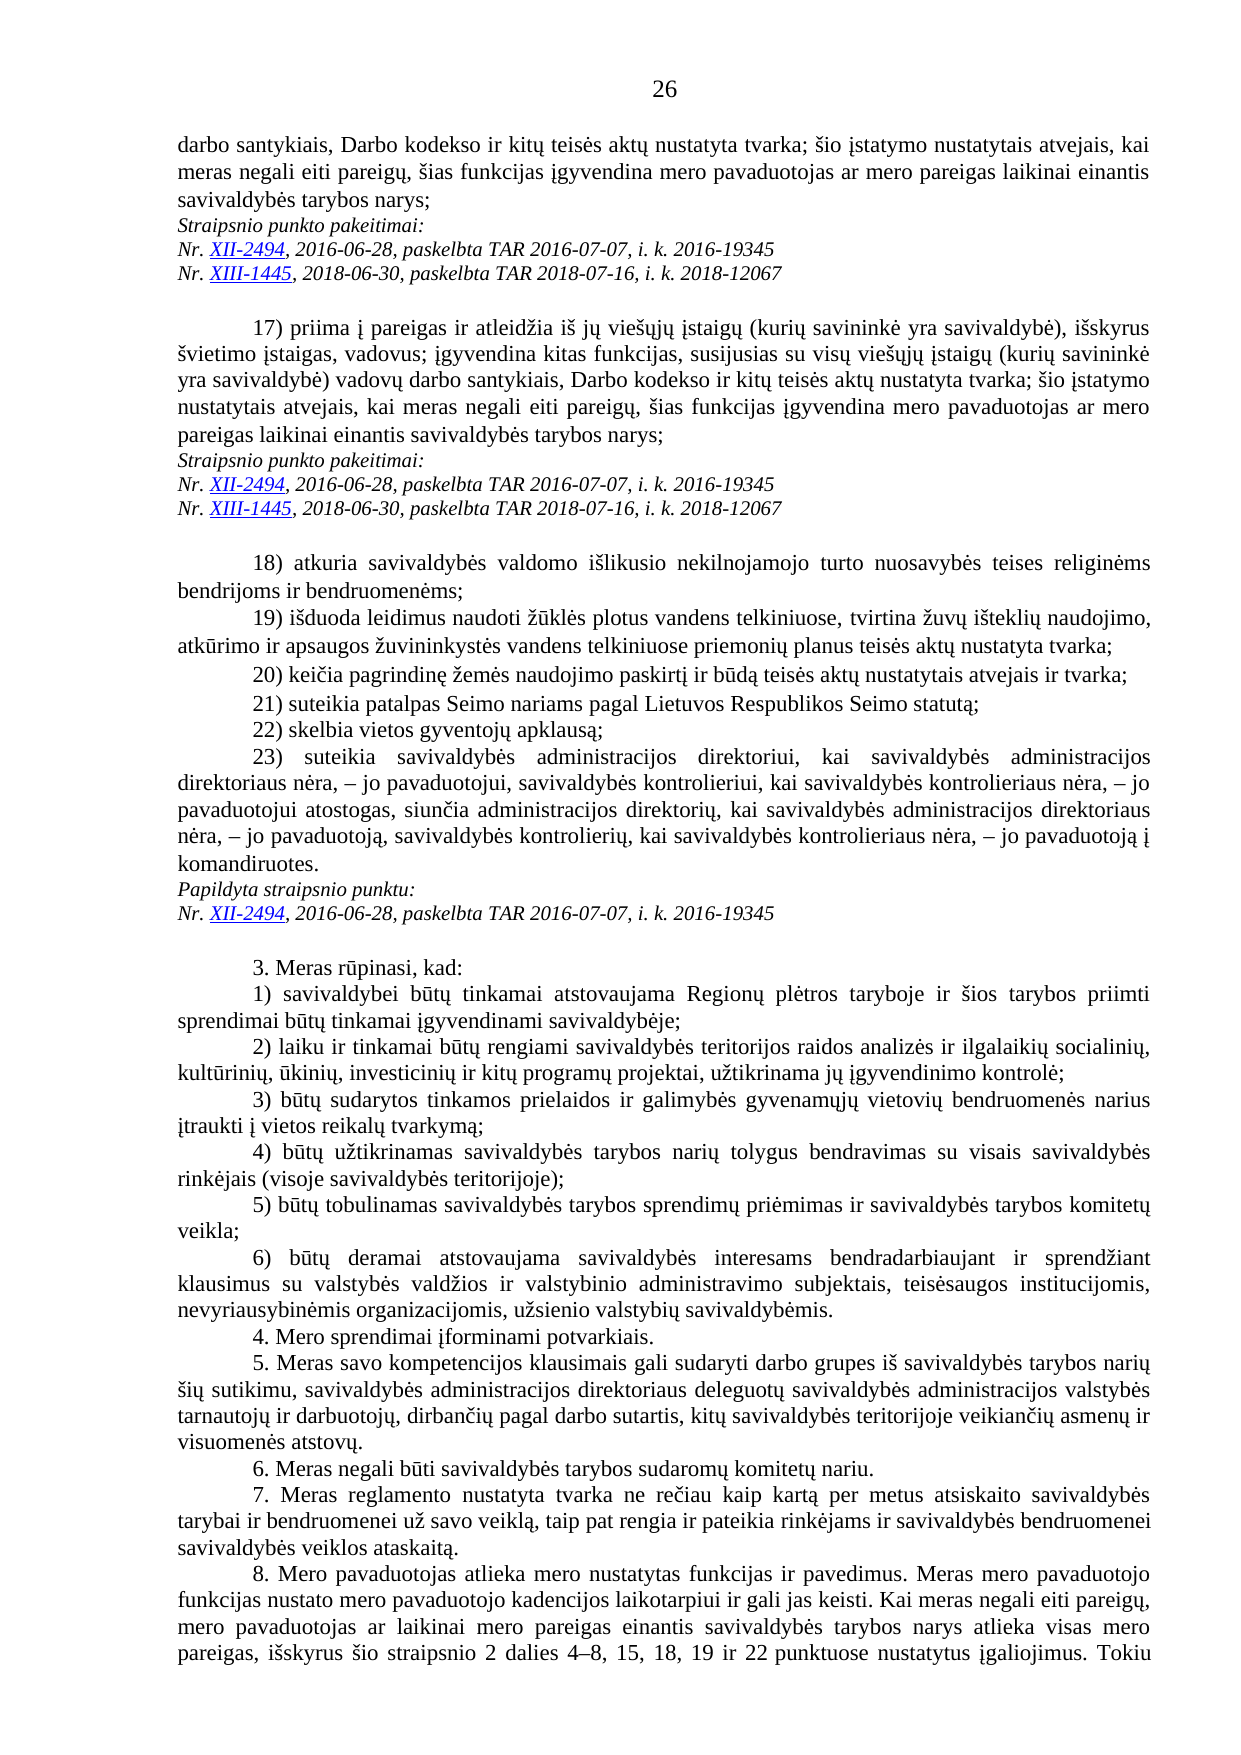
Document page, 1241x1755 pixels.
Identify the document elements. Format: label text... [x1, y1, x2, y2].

text Papildyta straipsnio punktu: [177, 877, 1152, 901]
text Straipsnio punkto pakeitimai: [177, 448, 1152, 472]
text 6) būtų deramai atstovaujama savivaldybės interesams bendradarbiaujant ir sprendžiant klausimus su valstybės valdžios ir valstybinio administravimo subjektais, teisėsaugos institucijomis, nevyriausybinėmis organizacijomis, užsienio valstybių savivaldybėmis. [177, 1244, 1152, 1323]
text 21) suteikia patalpas Seimo nariams pagal Lietuvos Respublikos Seimo statutą; [177, 688, 1152, 717]
text 23) suteikia savivaldybės administracijos direktoriui, kai savivaldybės administracijos direktoriaus nėra, – jo pavaduotojui, savivaldybės kontrolieriui, kai savivaldybės kontrolieriaus nėra, – jo pavaduotojui atostogas, siunčia administracijos direktorių, kai savivaldybės administracijos direktoriaus nėra, – jo pavaduotoją, savivaldybės kontrolierių, kai savivaldybės kontrolieriaus nėra, – jo pavaduotoją į komandiruotes. [177, 743, 1152, 877]
text 19) išduoda leidimus naudoti žūklės plotus vandens telkiniuose, tvirtina žuvų išteklių naudojimo, atkūrimo ir apsaugos žuvininkystės vandens telkiniuose priemonių planus teisės aktų nustatyta tvarka; [177, 604, 1152, 659]
text 7. Meras reglamento nustatyta tvarka ne rečiau kaip kartą per metus atsiskaito savivaldybės tarybai ir bendruomenei už savo veiklą, taip pat rengia ir pateikia rinkėjams ir savivaldybės bendruomenei savivaldybės veiklos ataskaitą. [177, 1481, 1152, 1560]
text 8. Mero pavaduotojas atlieka mero nustatytas funkcijas ir pavedimus. Meras mero pavaduotojo funkcijas nustato mero pavaduotojo kadencijos laikotarpiui ir gali jas keisti. Kai meras negali eiti pareigų, mero pavaduotojas ar laikinai mero pareigas einantis savivaldybės tarybos narys atlieka visas mero pareigas, išskyrus šio straipsnio 2 dalies 4–8, 15, 18, 19 ir 22 punktuose nustatytus įgaliojimus. Tokiu [177, 1560, 1152, 1666]
text 3. Meras rūpinasi, kad: [177, 954, 1152, 980]
text 20) keičia pagrindinę žemės naudojimo paskirtį ir būdą teisės aktų nustatytais atvejais ir tvarka; [177, 659, 1152, 688]
text 2) laiku ir tinkamai būtų rengiami savivaldybės teritorijos raidos analizės ir ilgalaikių socialinių, kultūrinių, ūkinių, investicinių ir kitų programų projektai, užtikrinama jų įgyvendinimo kontrolė; [177, 1033, 1152, 1086]
text 5) būtų tobulinamas savivaldybės tarybos sprendimų priėmimas ir savivaldybės tarybos komitetų veikla; [177, 1191, 1152, 1244]
text Nr. XII-2494, 2016-06-28, paskelbta TAR 2016-07-07, i. k. 2016-19345 [177, 472, 1152, 496]
text 4. Mero sprendimai įforminami potvarkiais. [177, 1323, 1152, 1349]
text 3) būtų sudarytos tinkamos prielaidos ir galimybės gyvenamųjų vietovių bendruomenės narius įtraukti į vietos reikalų tvarkymą; [177, 1086, 1152, 1138]
text Nr. XIII-1445, 2018-06-30, paskelbta TAR 2018-07-16, i. k. 2018-12067 [177, 261, 1152, 285]
text 1) savivaldybei būtų tinkamai atstovaujama Regionų plėtros taryboje ir šios tarybos priimti sprendimai būtų tinkamai įgyvendinami savivaldybėje; [177, 980, 1152, 1033]
text 5. Meras savo kompetencijos klausimais gali sudaryti darbo grupes iš savivaldybės tarybos narių šių sutikimu, savivaldybės administracijos direktoriaus deleguotų savivaldybės administracijos valstybės tarnautojų ir darbuotojų, dirbančių pagal darbo sutartis, kitų savivaldybės teritorijoje veikiančių asmenų ir visuomenės atstovų. [177, 1349, 1152, 1455]
text darbo santykiais, Darbo kodekso ir kitų teisės aktų nustatyta tvarka; šio įstatymo nustatytais atvejais, kai meras negali eiti pareigų, šias funkcijas įgyvendina mero pavaduotojas ar mero pareigas laikinai einantis savivaldybės tarybos narys; [177, 131, 1152, 213]
text 4) būtų užtikrinamas savivaldybės tarybos narių tolygus bendravimas su visais savivaldybės rinkėjais (visoje savivaldybės teritorijoje); [177, 1138, 1152, 1191]
text Nr. XII-2494, 2016-06-28, paskelbta TAR 2016-07-07, i. k. 2016-19345 [177, 901, 1152, 925]
text 18) atkuria savivaldybės valdomo išlikusio nekilnojamojo turto nuosavybės teises religinėms bendrijoms ir bendruomenėms; [177, 549, 1152, 604]
text 6. Meras negali būti savivaldybės tarybos sudaromų komitetų nariu. [177, 1455, 1152, 1481]
text Nr. XIII-1445, 2018-06-30, paskelbta TAR 2018-07-16, i. k. 2018-12067 [177, 496, 1152, 520]
text Straipsnio punkto pakeitimai: [177, 213, 1152, 237]
text Nr. XII-2494, 2016-06-28, paskelbta TAR 2016-07-07, i. k. 2016-19345 [177, 237, 1152, 261]
text 17) priima į pareigas ir atleidžia iš jų viešųjų įstaigų (kurių savininkė yra savivaldybė), išskyrus švietimo įstaigas, vadovus; įgyvendina kitas funkcijas, susijusias su visų viešųjų įstaigų (kurių savininkė yra savivaldybė) vadovų darbo santykiais, Darbo kodekso ir kitų teisės aktų nustatyta tvarka; šio įstatymo nustatytais atvejais, kai meras negali eiti pareigų, šias funkcijas įgyvendina mero pavaduotojas ar mero pareigas laikinai einantis savivaldybės tarybos narys; [177, 314, 1152, 448]
text 22) skelbia vietos gyventojų apklausą; [177, 717, 1152, 743]
